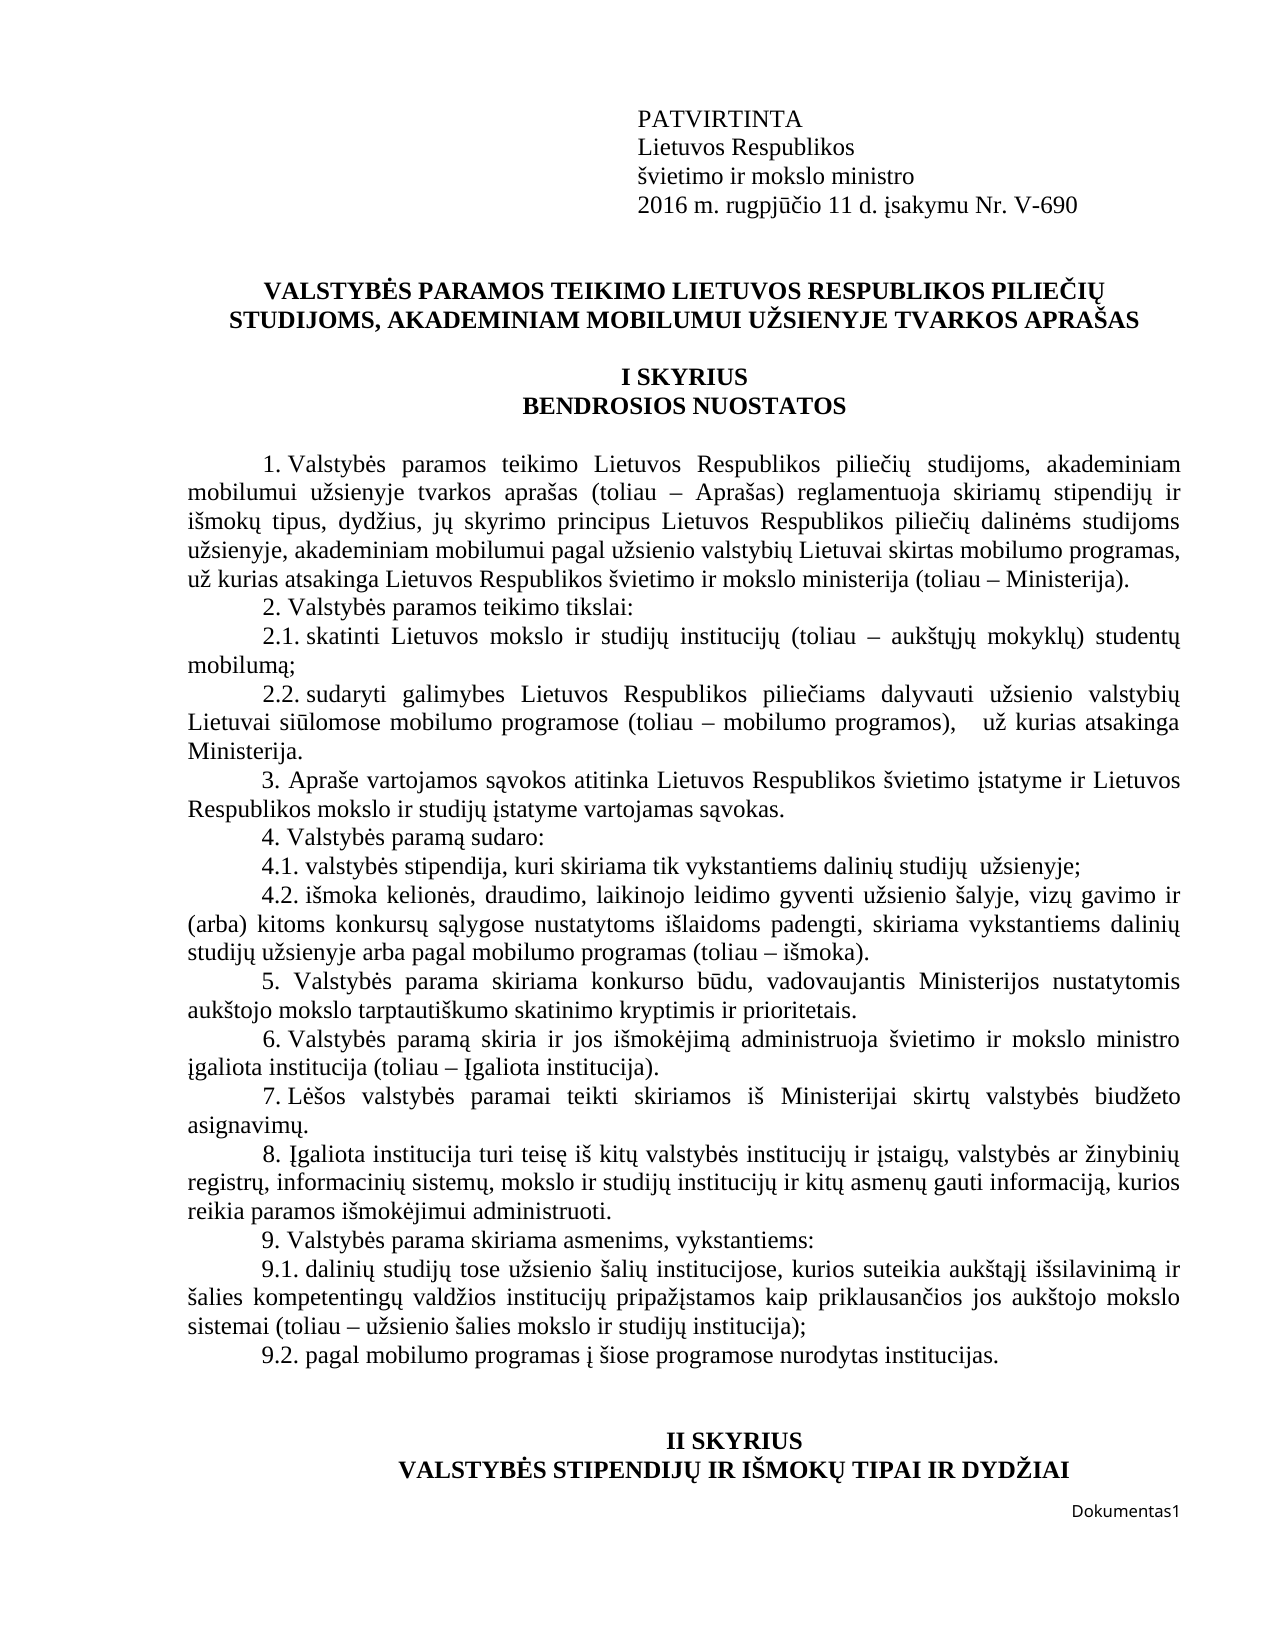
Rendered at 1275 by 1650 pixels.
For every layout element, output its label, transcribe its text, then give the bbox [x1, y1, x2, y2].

text VALSTYBĖS STIPENDIJŲ IR IŠMOKŲ TIPAI IR DYDŽIAI [177, 1455, 1216, 1484]
text 2.2. sudaryti galimybes Lietuvos Respublikos piliečiams dalyvauti užsienio valstybių Lietuvai siūlomose mobilumo programose (toliau – mobilumo programos), už kurias atsakinga Ministerija. [187, 679, 1181, 765]
text 2. Valstybės paramos teikimo tikslai: [187, 592, 1181, 621]
text Patvirtinta [637, 104, 1181, 132]
text 1. Valstybės paramos teikimo Lietuvos Respublikos piliečių studijoms, akademiniam mobilumui užsienyje tvarkos aprašas (toliau – Aprašas) reglamentuoja skiriamų stipendijų ir išmokų tipus, dydžius, jų skyrimo principus Lietuvos Respublikos piliečių dalinėms studijoms užsienyje, akademiniam mobilumui pagal užsienio valstybių Lietuvai skirtas mobilumo programas, už kurias atsakinga Lietuvos Respublikos švietimo ir mokslo ministerija (toliau – Ministerija). [187, 449, 1181, 592]
text 4.2. išmoka kelionės, draudimo, laikinojo leidimo gyventi užsienio šalyje, vizų gavimo ir (arba) kitoms konkursų sąlygose nustatytoms išlaidoms padengti, skiriama vykstantiems dalinių studijų užsienyje arba pagal mobilumo programas (toliau – išmoka). [187, 880, 1181, 966]
text I SKYRIUS [187, 362, 1181, 391]
text 2.1. skatinti Lietuvos mokslo ir studijų institucijų (toliau – aukštųjų mokyklų) studentų mobilumą; [187, 621, 1181, 679]
text 4.1. valstybės stipendija, kuri skiriama tik vykstantiems dalinių studijų užsienyje; [187, 851, 1181, 880]
text švietimo ir mokslo ministro [562, 161, 1181, 190]
text 3. Apraše vartojamos sąvokos atitinka Lietuvos Respublikos švietimo įstatyme ir Lietuvos Respublikos mokslo ir studijų įstatyme vartojamas sąvokas. [187, 765, 1181, 822]
text VALSTYBĖS PARAMOS TEIKIMO LIETUVOS RESPUBLIKOS PILIEČIŲ STUDIJOMS, AKADEMINIAM MOBILUMUI UŽSIENYJE TVARKOS APRAŠAS [187, 276, 1181, 334]
text 5. Valstybės parama skiriama konkurso būdu, vadovaujantis Ministerijos nustatytomis aukštojo mokslo tarptautiškumo skatinimo kryptimis ir prioritetais. [187, 966, 1181, 1024]
text 9.2. pagal mobilumo programas į šiose programose nurodytas institucijas. [187, 1340, 1181, 1369]
text Lietuvos Respublikos [562, 132, 1181, 161]
text 4. Valstybės paramą sudaro: [187, 822, 1181, 851]
text II SKYRIUS [177, 1426, 1216, 1455]
text 8. Įgaliota institucija turi teisę iš kitų valstybės institucijų ir įstaigų, valstybės ar žinybinių registrų, informacinių sistemų, mokslo ir studijų institucijų ir kitų asmenų gauti informaciją, kurios reikia paramos išmokėjimui administruoti. [187, 1139, 1181, 1225]
text BENDROSIOS NUOSTATOS [187, 391, 1181, 420]
text 7. Lėšos valstybės paramai teikti skiriamos iš Ministerijai skirtų valstybės biudžeto asignavimų. [187, 1081, 1181, 1139]
text 9.1. dalinių studijų tose užsienio šalių institucijose, kurios suteikia aukštąjį išsilavinimą ir šalies kompetentingų valdžios institucijų pripažįstamos kaip priklausančios jos aukštojo mokslo sistemai (toliau – užsienio šalies mokslo ir studijų institucija); [187, 1254, 1181, 1340]
text 2016 m. rugpjūčio 11 d. įsakymu Nr. V-690 [629, 190, 1181, 219]
text 6. Valstybės paramą skiria ir jos išmokėjimą administruoja švietimo ir mokslo ministro įgaliota institucija (toliau – Įgaliota institucija). [187, 1024, 1181, 1081]
text 9. Valstybės parama skiriama asmenims, vykstantiems: [187, 1225, 1181, 1254]
